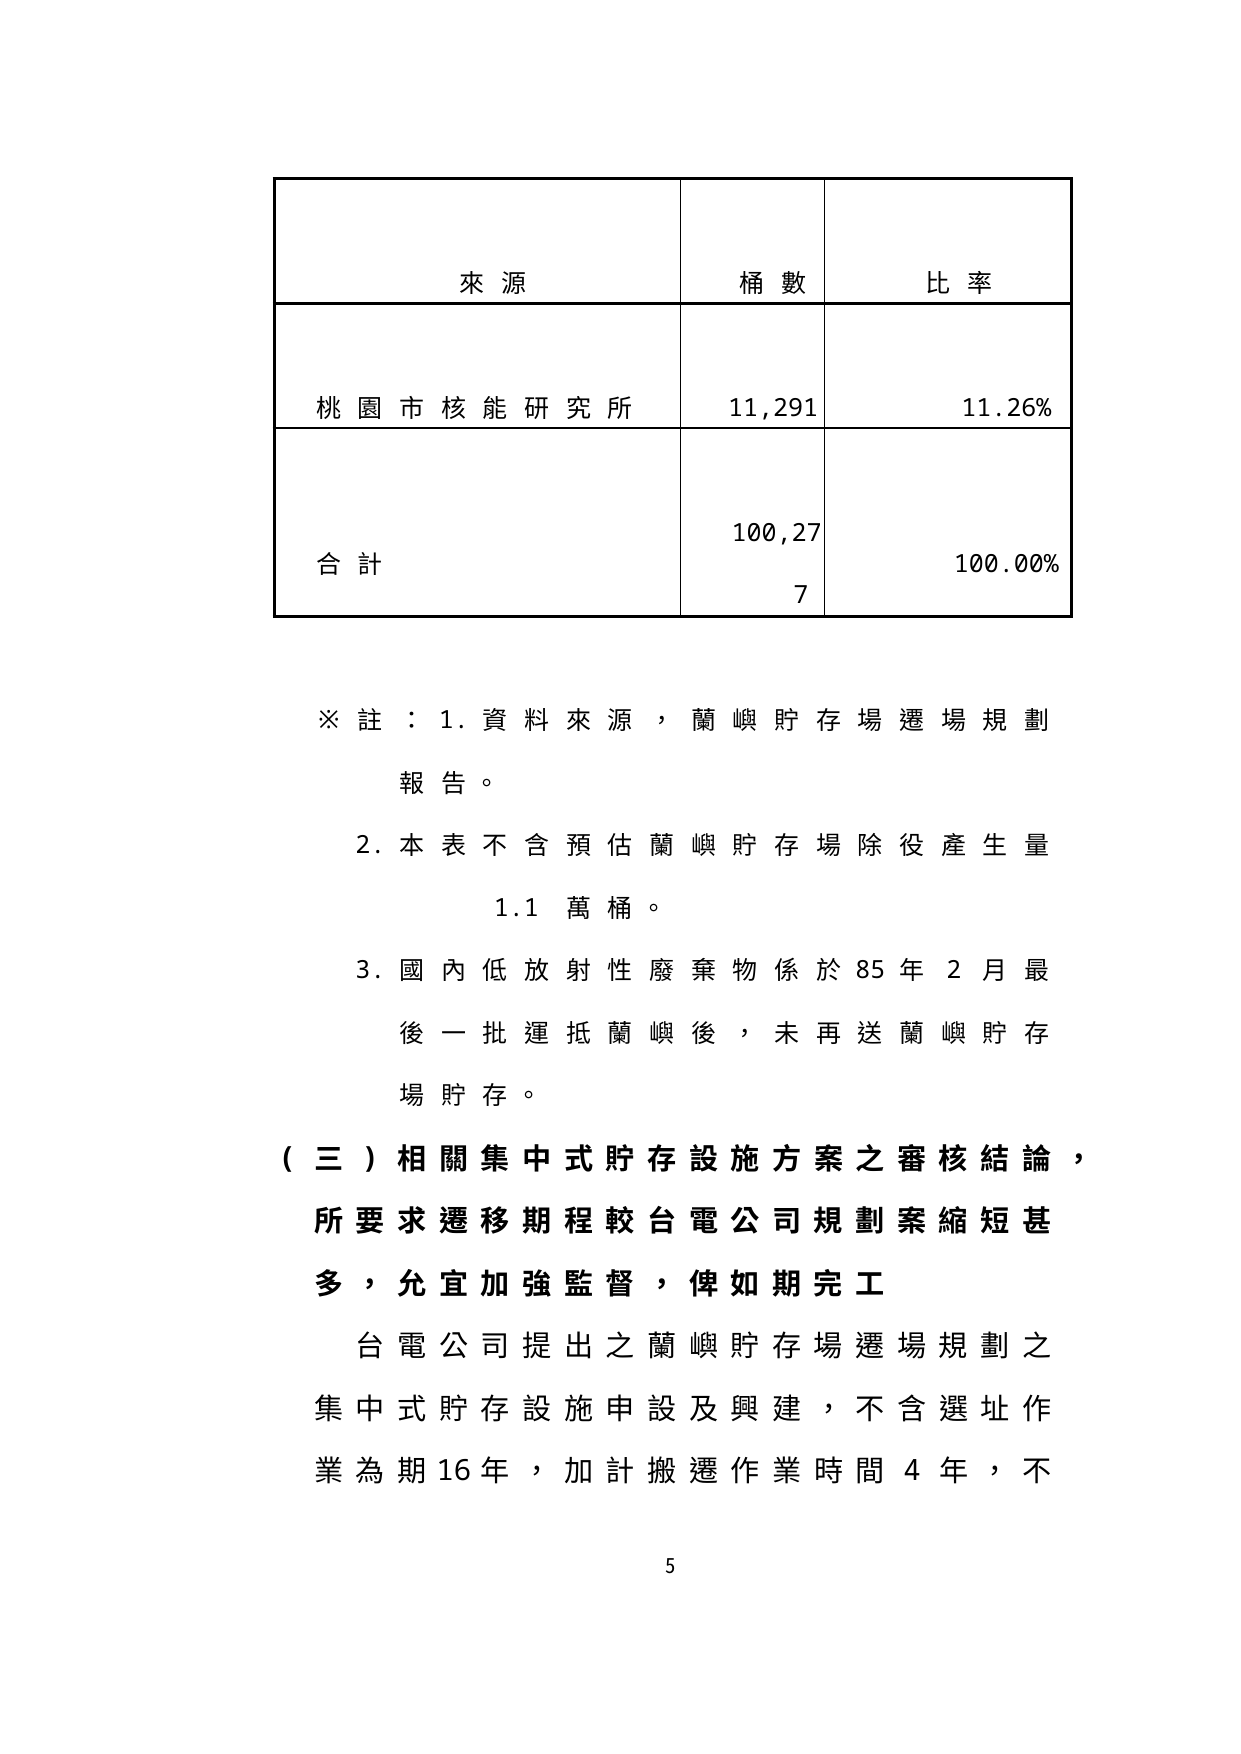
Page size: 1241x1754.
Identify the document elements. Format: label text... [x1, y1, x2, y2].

table_header 比率 [825, 180, 1070, 302]
table_header 來源 [276, 180, 680, 302]
table_cell 11.26% [825, 305, 1070, 427]
table_cell 合計 [276, 429, 680, 615]
table_cell 100,277 [681, 429, 824, 615]
table_cell 100.00% [825, 429, 1070, 615]
table_cell 桃園市核能研究所 [276, 305, 680, 427]
text ※註：1.資料來源，蘭嶼貯存場遷場規劃報告。 [271, 677, 1058, 802]
table_cell 11,291 [681, 305, 824, 427]
text (三)相關集中式貯存設施方案之審核結論，所要求遷移期程較台電公司規劃案縮短甚多，允宜加強監督，俾如期完工 [242, 1115, 1058, 1302]
text 2.本表不含預估蘭嶼貯存場除役產生量1.1萬桶。 [347, 802, 1058, 927]
table_header 桶數 [681, 180, 824, 302]
text 台電公司提出之蘭嶼貯存場遷場規劃之集中式貯存設施申設及興建，不含選址作業為期16年，加計搬遷作業時間4年，不 [271, 1302, 1058, 1490]
text 3.國內低放射性廢棄物係於85年2月最後一批運抵蘭嶼後，未再送蘭嶼貯存場貯存。 [347, 927, 1058, 1115]
